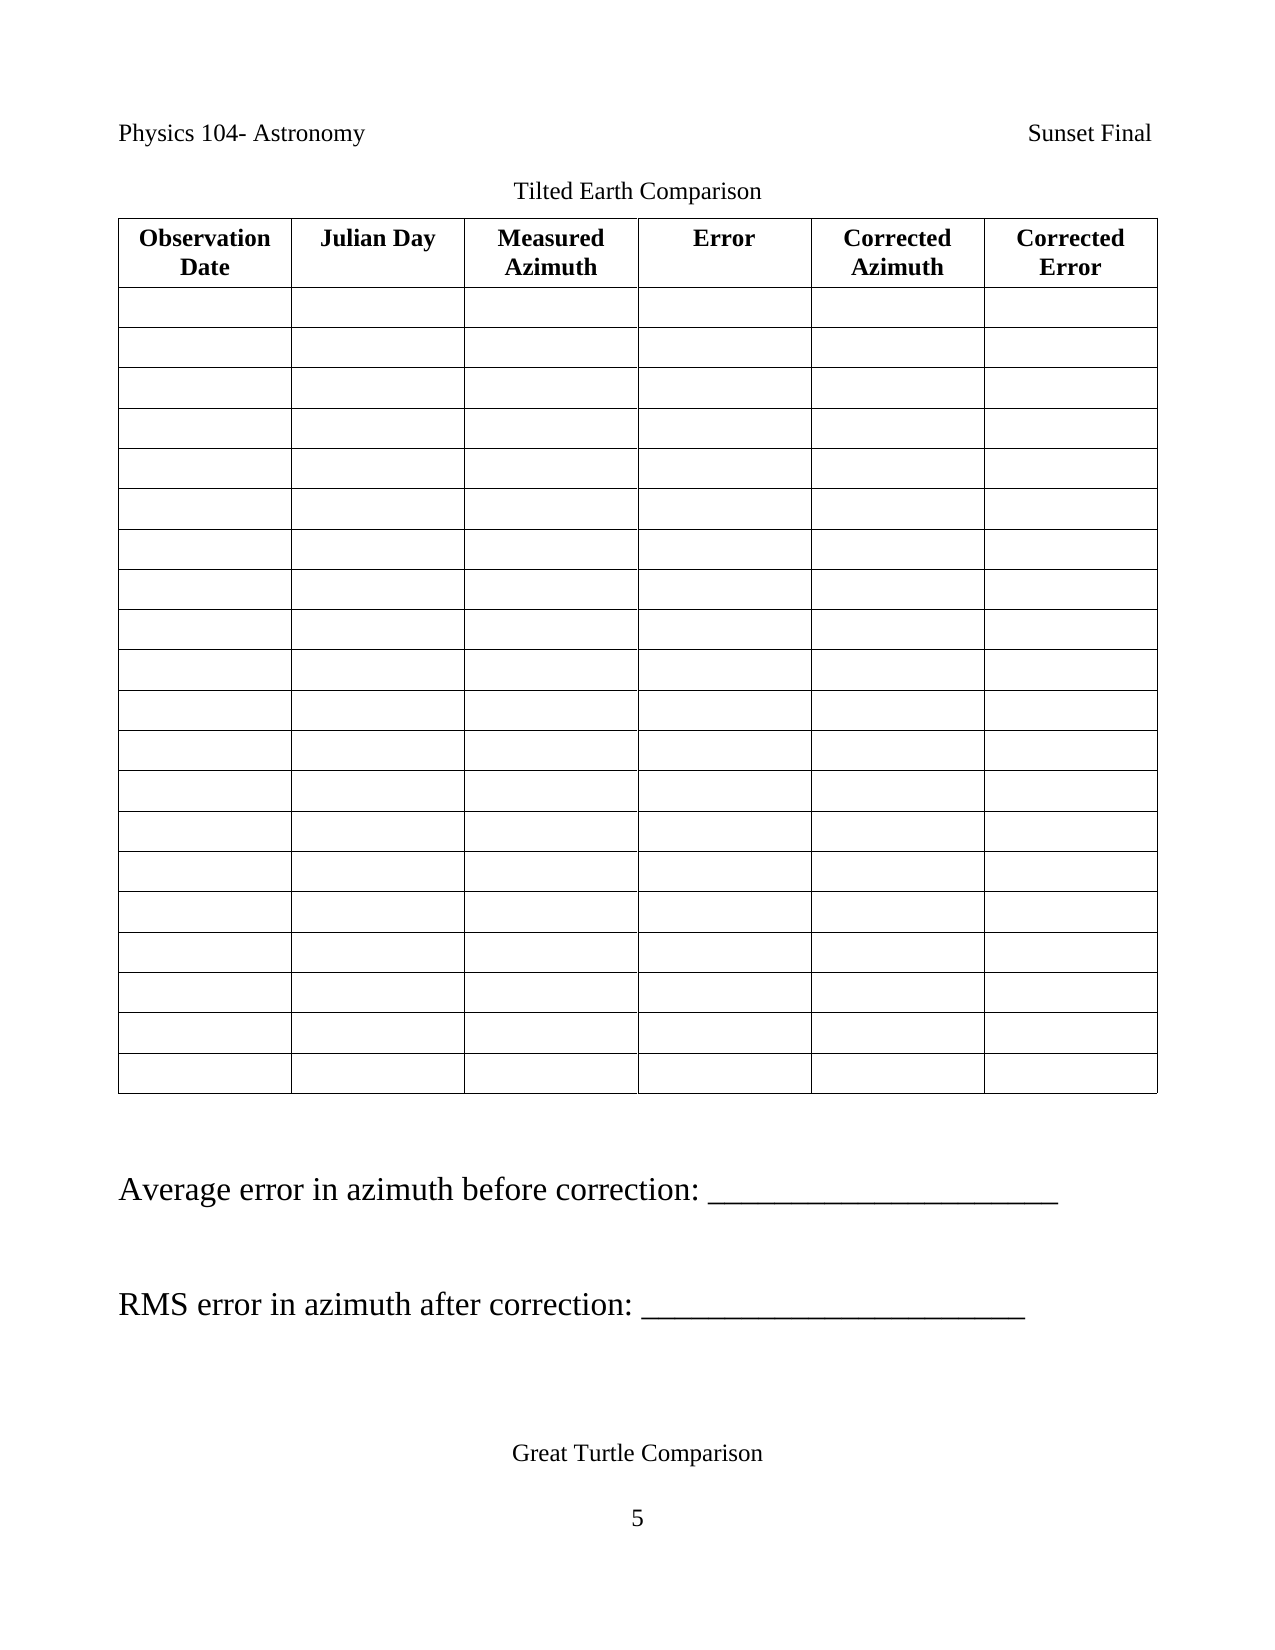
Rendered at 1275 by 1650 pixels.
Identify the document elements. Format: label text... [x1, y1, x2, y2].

table_cell [639, 892, 811, 932]
table_header Measured Azimuth [465, 219, 637, 287]
table_cell [812, 973, 984, 1012]
table_cell [292, 449, 464, 488]
table_cell [985, 530, 1157, 569]
table_cell [639, 328, 811, 367]
table_cell [465, 771, 637, 811]
table_cell [292, 288, 464, 327]
table_cell [465, 449, 637, 488]
table_cell [465, 610, 637, 649]
table_cell [465, 530, 637, 569]
table_cell [985, 691, 1157, 730]
table_cell [985, 650, 1157, 690]
table_cell [985, 892, 1157, 932]
table_cell [292, 368, 464, 408]
table_cell [639, 812, 811, 851]
table_cell [985, 812, 1157, 851]
table_cell [119, 1054, 291, 1093]
table_cell [292, 328, 464, 367]
table_cell [639, 489, 811, 529]
table_cell [639, 530, 811, 569]
table_cell [465, 328, 637, 367]
table_cell [985, 368, 1157, 408]
table_cell [985, 610, 1157, 649]
table_cell [985, 1013, 1157, 1053]
table_cell [812, 892, 984, 932]
table_cell [985, 852, 1157, 891]
table_cell [639, 771, 811, 811]
text Tilted Earth Comparison [118, 176, 1157, 205]
table_cell [985, 409, 1157, 448]
table_cell [119, 852, 291, 891]
table_cell [292, 650, 464, 690]
table_cell [639, 449, 811, 488]
table_cell [119, 973, 291, 1012]
table_cell [292, 771, 464, 811]
table_cell [119, 530, 291, 569]
text Great Turtle Comparison [118, 1438, 1157, 1467]
table_cell [812, 489, 984, 529]
table_cell [465, 691, 637, 730]
table_cell [292, 973, 464, 1012]
table_cell [812, 771, 984, 811]
table_cell [465, 409, 637, 448]
table_cell [465, 368, 637, 408]
table_cell [292, 489, 464, 529]
table_cell [465, 489, 637, 529]
table_cell [812, 691, 984, 730]
table_header Julian Day [292, 219, 464, 287]
table_cell [812, 812, 984, 851]
table_cell [812, 933, 984, 972]
table_cell [639, 1013, 811, 1053]
table_cell [465, 570, 637, 609]
text Average error in azimuth before correction: _____________________ [118, 1170, 1157, 1208]
table_cell [119, 812, 291, 851]
table_cell [812, 852, 984, 891]
table_cell [812, 449, 984, 488]
table_cell [292, 812, 464, 851]
table_cell [292, 409, 464, 448]
table_cell [292, 933, 464, 972]
table_cell [119, 610, 291, 649]
table_cell [119, 771, 291, 811]
table_cell [292, 530, 464, 569]
table_cell [292, 691, 464, 730]
table_cell [119, 368, 291, 408]
table_cell [292, 892, 464, 932]
table_cell [812, 368, 984, 408]
table_cell [985, 489, 1157, 529]
table_cell [292, 570, 464, 609]
table_cell [465, 1054, 637, 1093]
table_cell [639, 409, 811, 448]
table_cell [985, 288, 1157, 327]
table_cell [292, 852, 464, 891]
table_cell [639, 570, 811, 609]
table_cell [639, 933, 811, 972]
table_cell [812, 610, 984, 649]
table_cell [119, 933, 291, 972]
table_cell [812, 570, 984, 609]
table_cell [119, 489, 291, 529]
table_cell [812, 1054, 984, 1093]
table_cell [639, 288, 811, 327]
table_cell [292, 731, 464, 770]
table_cell [119, 731, 291, 770]
table_cell [639, 610, 811, 649]
table_header Corrected Error [985, 219, 1157, 287]
table_cell [639, 650, 811, 690]
table_cell [812, 328, 984, 367]
table_cell [119, 691, 291, 730]
table_cell [465, 731, 637, 770]
table_cell [465, 650, 637, 690]
table_cell [639, 731, 811, 770]
table_cell [119, 570, 291, 609]
table_cell [119, 449, 291, 488]
table_header Corrected Azimuth [812, 219, 984, 287]
table_cell [812, 650, 984, 690]
table_cell [812, 409, 984, 448]
table_cell [292, 1054, 464, 1093]
table_cell [985, 328, 1157, 367]
table_cell [985, 1054, 1157, 1093]
table_cell [119, 1013, 291, 1053]
table_cell [465, 288, 637, 327]
table_cell [985, 933, 1157, 972]
table_cell [639, 691, 811, 730]
table_cell [119, 328, 291, 367]
table_cell [812, 288, 984, 327]
table_cell [639, 852, 811, 891]
table_header Observation Date [119, 219, 291, 287]
table_cell [985, 771, 1157, 811]
table_cell [465, 812, 637, 851]
table_cell [465, 892, 637, 932]
table_cell [985, 973, 1157, 1012]
table_cell [985, 570, 1157, 609]
table_cell [119, 409, 291, 448]
table_cell [465, 1013, 637, 1053]
table_cell [985, 449, 1157, 488]
table_cell [639, 368, 811, 408]
table_header Error [639, 219, 811, 287]
table_cell [119, 892, 291, 932]
table_cell [465, 933, 637, 972]
table_cell [812, 731, 984, 770]
table_cell [985, 731, 1157, 770]
table_cell [292, 1013, 464, 1053]
table_cell [465, 973, 637, 1012]
table_cell [812, 1013, 984, 1053]
table_cell [812, 530, 984, 569]
table_cell [639, 1054, 811, 1093]
table_cell [292, 610, 464, 649]
text RMS error in azimuth after correction: _______________________ [118, 1285, 1157, 1323]
table_cell [465, 852, 637, 891]
table_cell [639, 973, 811, 1012]
table_cell [119, 288, 291, 327]
table_cell [119, 650, 291, 690]
